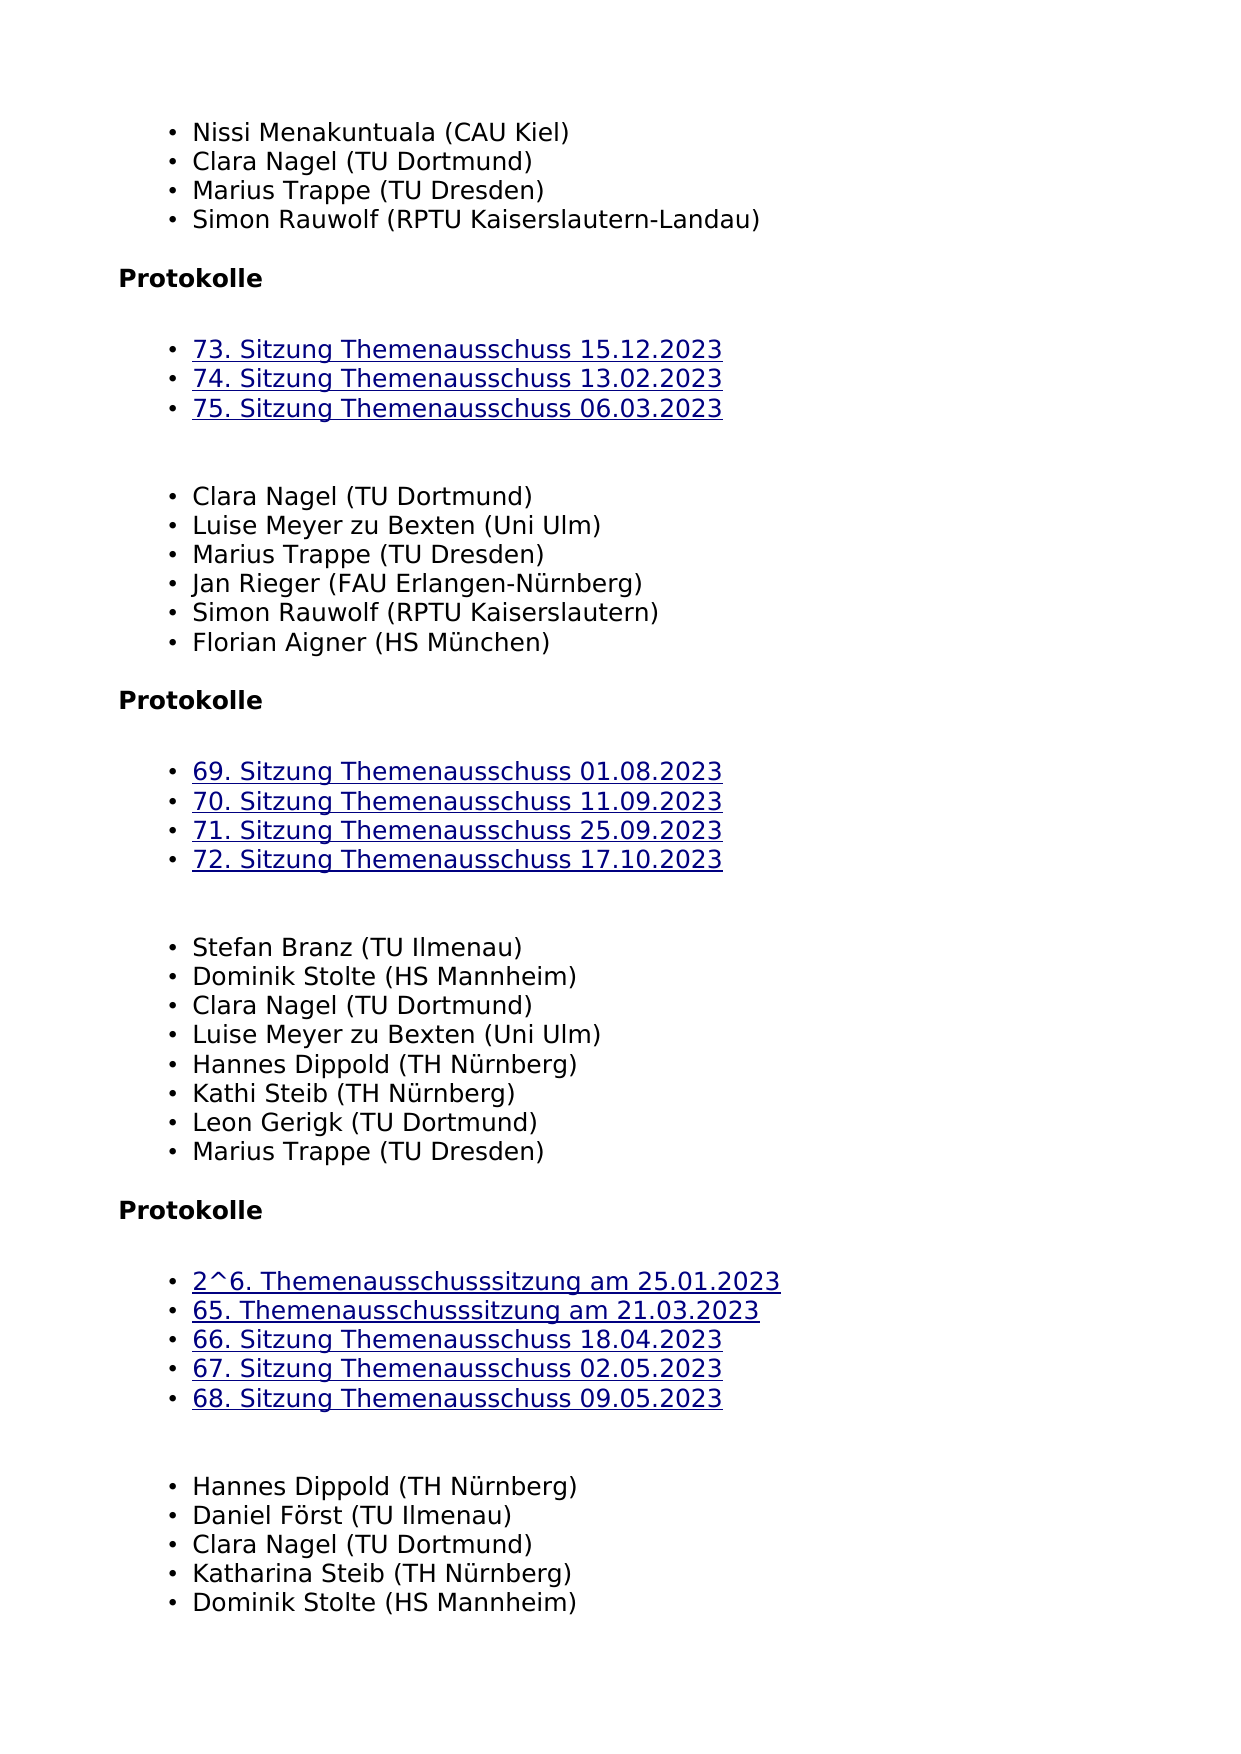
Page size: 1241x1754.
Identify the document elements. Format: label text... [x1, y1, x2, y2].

list Katharina Steib (TH Nürnberg) [177, 1559, 1122, 1588]
list Clara Nagel (TU Dortmund) [177, 1530, 1122, 1559]
list Dominik Stolte (HS Mannheim) [177, 1588, 1122, 1618]
list 68. Sitzung Themenausschuss 09.05.2023 [177, 1384, 1122, 1413]
text Protokolle [118, 264, 1122, 293]
list Marius Trappe (TU Dresden) [177, 1137, 1122, 1166]
list Kathi Steib (TH Nürnberg) [177, 1079, 1122, 1108]
list 74. Sitzung Themenausschuss 13.02.2023 [177, 364, 1122, 394]
list Nissi Menakuntuala (CAU Kiel) [177, 118, 1122, 147]
text Protokolle [118, 686, 1122, 716]
list 65. Themenausschusssitzung am 21.03.2023 [177, 1296, 1122, 1325]
list Clara Nagel (TU Dortmund) [177, 991, 1122, 1021]
list Hannes Dippold (TH Nürnberg) [177, 1472, 1122, 1501]
list 72. Sitzung Themenausschuss 17.10.2023 [177, 845, 1122, 874]
text Protokolle [118, 1196, 1122, 1225]
list Jan Rieger (FAU Erlangen-Nürnberg) [177, 569, 1122, 598]
list Dominik Stolte (HS Mannheim) [177, 962, 1122, 991]
list 67. Sitzung Themenausschuss 02.05.2023 [177, 1354, 1122, 1384]
list Leon Gerigk (TU Dortmund) [177, 1108, 1122, 1137]
list Florian Aigner (HS München) [177, 628, 1122, 657]
list Simon Rauwolf (RPTU Kaiserslautern-Landau) [177, 206, 1122, 235]
list Marius Trappe (TU Dresden) [177, 176, 1122, 206]
list Simon Rauwolf (RPTU Kaiserslautern) [177, 598, 1122, 628]
list Stefan Branz (TU Ilmenau) [177, 933, 1122, 962]
list 70. Sitzung Themenausschuss 11.09.2023 [177, 787, 1122, 816]
list 2^6. Themenausschusssitzung am 25.01.2023 [177, 1267, 1122, 1296]
list Luise Meyer zu Bexten (Uni Ulm) [177, 511, 1122, 540]
list Hannes Dippold (TH Nürnberg) [177, 1050, 1122, 1079]
list 69. Sitzung Themenausschuss 01.08.2023 [177, 757, 1122, 787]
list Clara Nagel (TU Dortmund) [177, 482, 1122, 511]
list Daniel Först (TU Ilmenau) [177, 1501, 1122, 1530]
list Luise Meyer zu Bexten (Uni Ulm) [177, 1021, 1122, 1050]
list 66. Sitzung Themenausschuss 18.04.2023 [177, 1325, 1122, 1354]
list Marius Trappe (TU Dresden) [177, 540, 1122, 569]
list 75. Sitzung Themenausschuss 06.03.2023 [177, 394, 1122, 423]
list 71. Sitzung Themenausschuss 25.09.2023 [177, 816, 1122, 845]
list 73. Sitzung Themenausschuss 15.12.2023 [177, 335, 1122, 364]
list Clara Nagel (TU Dortmund) [177, 147, 1122, 176]
